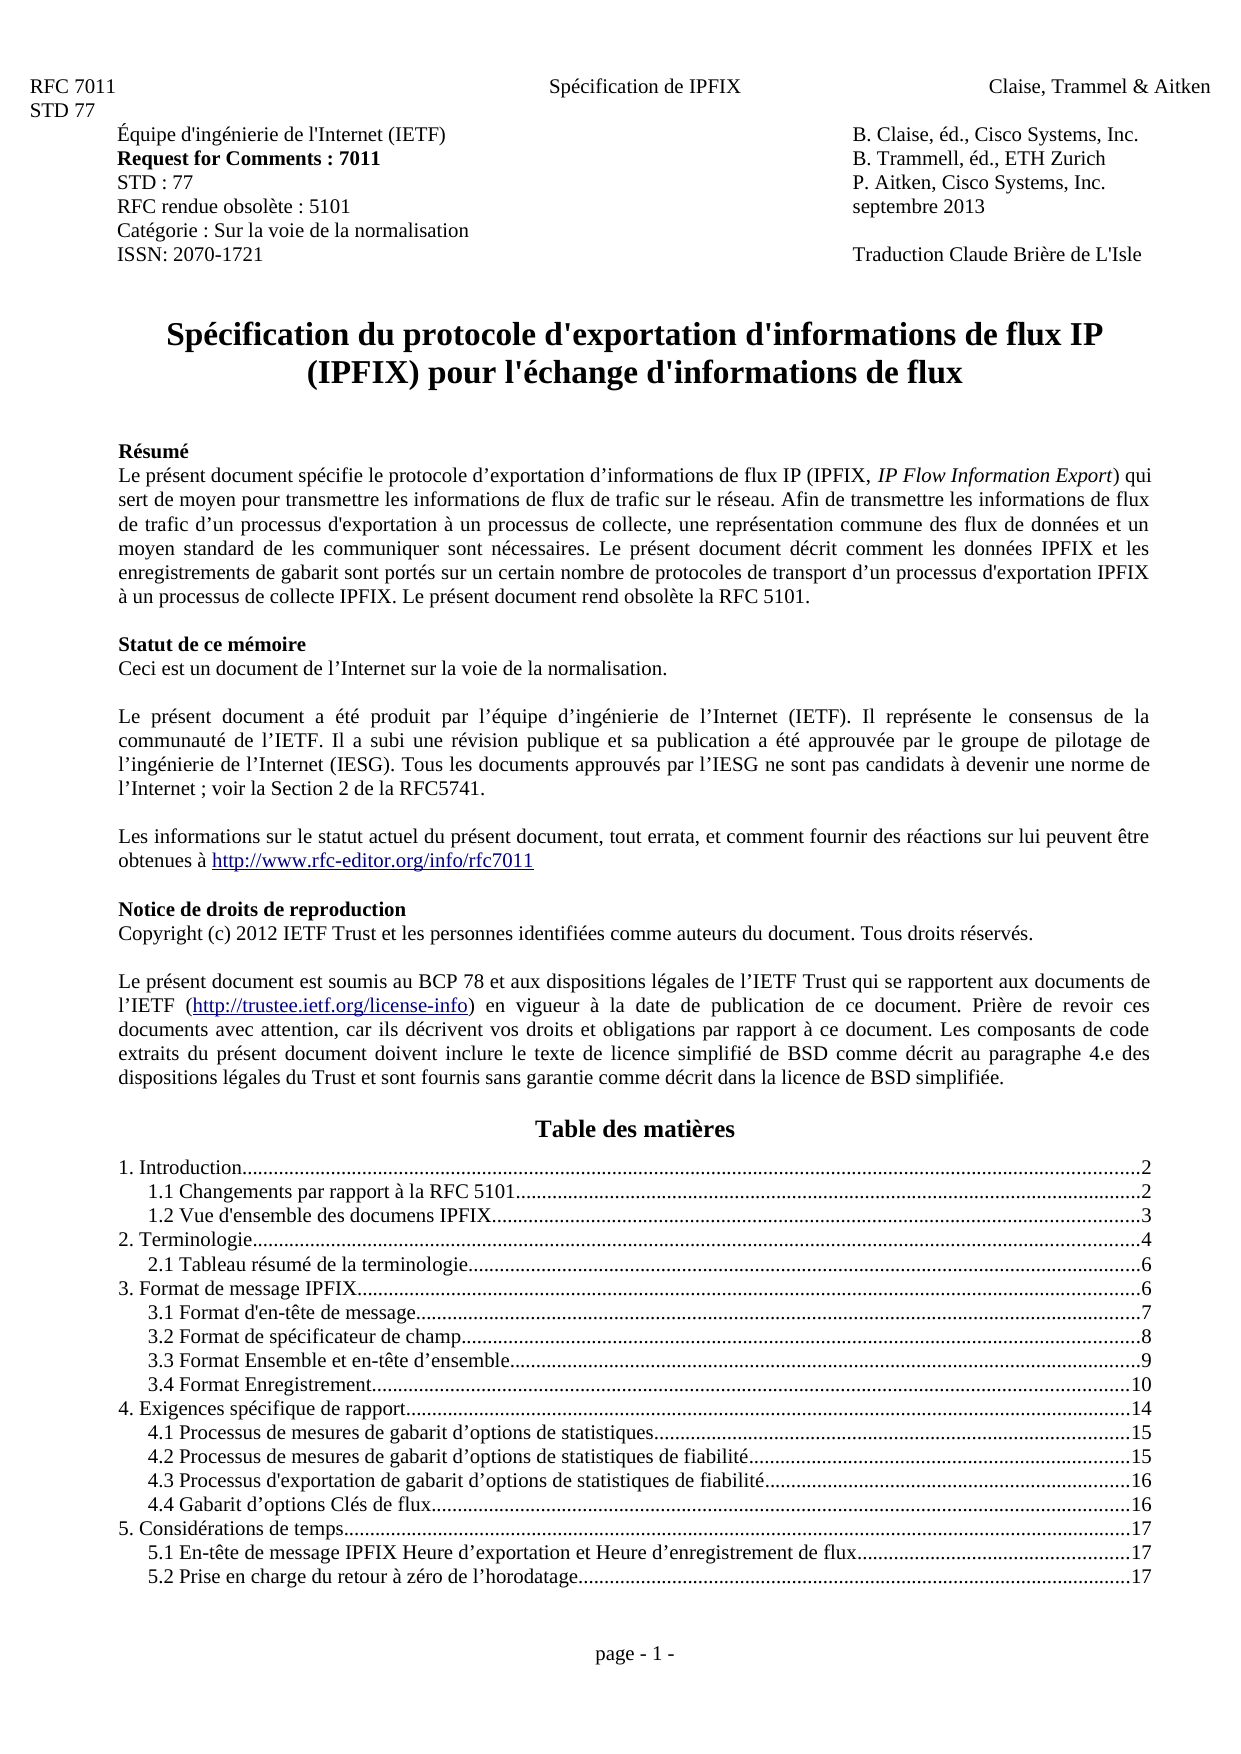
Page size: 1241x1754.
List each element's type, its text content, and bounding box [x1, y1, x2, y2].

text 3.1 Format d'en-tête de message 7 [148, 1299, 1152, 1324]
text 4.2 Processus de mesures de gabarit d’options de statistiques de fiabilité 15 [148, 1444, 1152, 1468]
text 4. Exigences spécifique de rapport 14 [118, 1396, 1152, 1420]
text 3.3 Format Ensemble et en-tête d’ensemble 9 [148, 1348, 1152, 1372]
text 5. Considérations de temps 17 [118, 1516, 1152, 1540]
table_cell RFC rendue obsolète : 5101 [106, 194, 841, 218]
text Résumé [118, 439, 1152, 463]
text 1.2 Vue d'ensemble des documens IPFIX 3 [148, 1203, 1152, 1227]
table_cell B. Trammell, éd., ETH Zurich [841, 146, 1155, 170]
table_cell Catégorie : Sur la voie de la normalisation [106, 218, 841, 242]
text 1. Introduction 2 [118, 1155, 1152, 1179]
text 2. Terminologie 4 [118, 1227, 1152, 1251]
table_cell STD : 77 [106, 170, 841, 194]
table_cell Traduction Claude Brière de L'Isle [841, 242, 1155, 266]
text Ceci est un document de l’Internet sur la voie de la normalisation. [118, 656, 1152, 680]
text Le présent document spécifie le protocole d’exportation d’informations de flux IP (IPFIX, IP Flow Information Export) qui sert de moyen pour transmettre les informations de flux de trafic sur le réseau. Afin de transmettre les informations de flux de trafic d’un processus d'exportation à un processus de collecte, une représentation commune des flux de données et un moyen standard de les communiquer sont nécessaires. Le présent document décrit comment les données IPFIX et les enregistrements de gabarit sont portés sur un certain nombre de protocoles de transport d’un processus d'exportation IPFIX à un processus de collecte IPFIX. Le présent document rend obsolète la RFC 5101. [118, 463, 1152, 608]
table_cell [841, 218, 1155, 242]
text 5.1 En-tête de message IPFIX Heure d’exportation et Heure d’enregistrement de flux 17 [148, 1540, 1152, 1564]
text Copyright (c) 2012 IETF Trust et les personnes identifiées comme auteurs du document. Tous droits réservés. [118, 921, 1152, 944]
text 3.4 Format Enregistrement 10 [148, 1372, 1152, 1396]
subtitle Table des matières [118, 1114, 1152, 1143]
text 3.2 Format de spécificateur de champ 8 [148, 1324, 1152, 1348]
text Le présent document a été produit par l’équipe d’ingénierie de l’Internet (IETF). Il représente le consensus de la communauté de l’IETF. Il a subi une révision publique et sa publication a été approuvée par le groupe de pilotage de l’ingénierie de l’Internet (IESG). Tous les documents approuvés par l’IESG ne sont pas candidats à devenir une norme de l’Internet ; voir la Section 2 de la RFC5741. [118, 704, 1152, 800]
table_header Équipe d'ingénierie de l'Internet (IETF) [106, 122, 841, 146]
table_cell ISSN: 2070-1721 [106, 242, 841, 266]
text Statut de ce mémoire [118, 632, 1152, 656]
text 2.1 Tableau résumé de la terminologie 6 [148, 1251, 1152, 1276]
text Le présent document est soumis au BCP 78 et aux dispositions légales de l’IETF Trust qui se rapportent aux documents de l’IETF (http://trustee.ietf.org/license-info) en vigueur à la date de publication de ce document. Prière de revoir ces documents avec attention, car ils décrivent vos droits et obligations par rapport à ce document. Les composants de code extraits du présent document doivent inclure le texte de licence simplifié de BSD comme décrit au paragraphe 4.e des dispositions légales du Trust et sont fournis sans garantie comme décrit dans la licence de BSD simplifiée. [118, 969, 1152, 1089]
text 4.1 Processus de mesures de gabarit d’options de statistiques 15 [148, 1420, 1152, 1444]
table_cell Request for Comments : 7011 [106, 146, 841, 170]
text 1.1 Changements par rapport à la RFC 5101 2 [148, 1179, 1152, 1203]
text Notice de droits de reproduction [118, 896, 1152, 921]
text 4.4 Gabarit d’options Clés de flux 16 [148, 1492, 1152, 1516]
text 4.3 Processus d'exportation de gabarit d’options de statistiques de fiabilité 16 [148, 1468, 1152, 1492]
table_cell P. Aitken, Cisco Systems, Inc. [841, 170, 1155, 194]
text Spécification du protocole d'exportation d'informations de flux IP (IPFIX) pour l'échange d'informations de flux [118, 314, 1152, 391]
text Les informations sur le statut actuel du présent document, tout errata, et comment fournir des réactions sur lui peuvent être obtenues à http://www.rfc-editor.org/info/rfc7011 [118, 824, 1152, 872]
text 3. Format de message IPFIX 6 [118, 1276, 1152, 1299]
text 5.2 Prise en charge du retour à zéro de l’horodatage 17 [148, 1564, 1152, 1588]
table_cell septembre 2013 [841, 194, 1155, 218]
table_header B. Claise, éd., Cisco Systems, Inc. [841, 122, 1155, 146]
